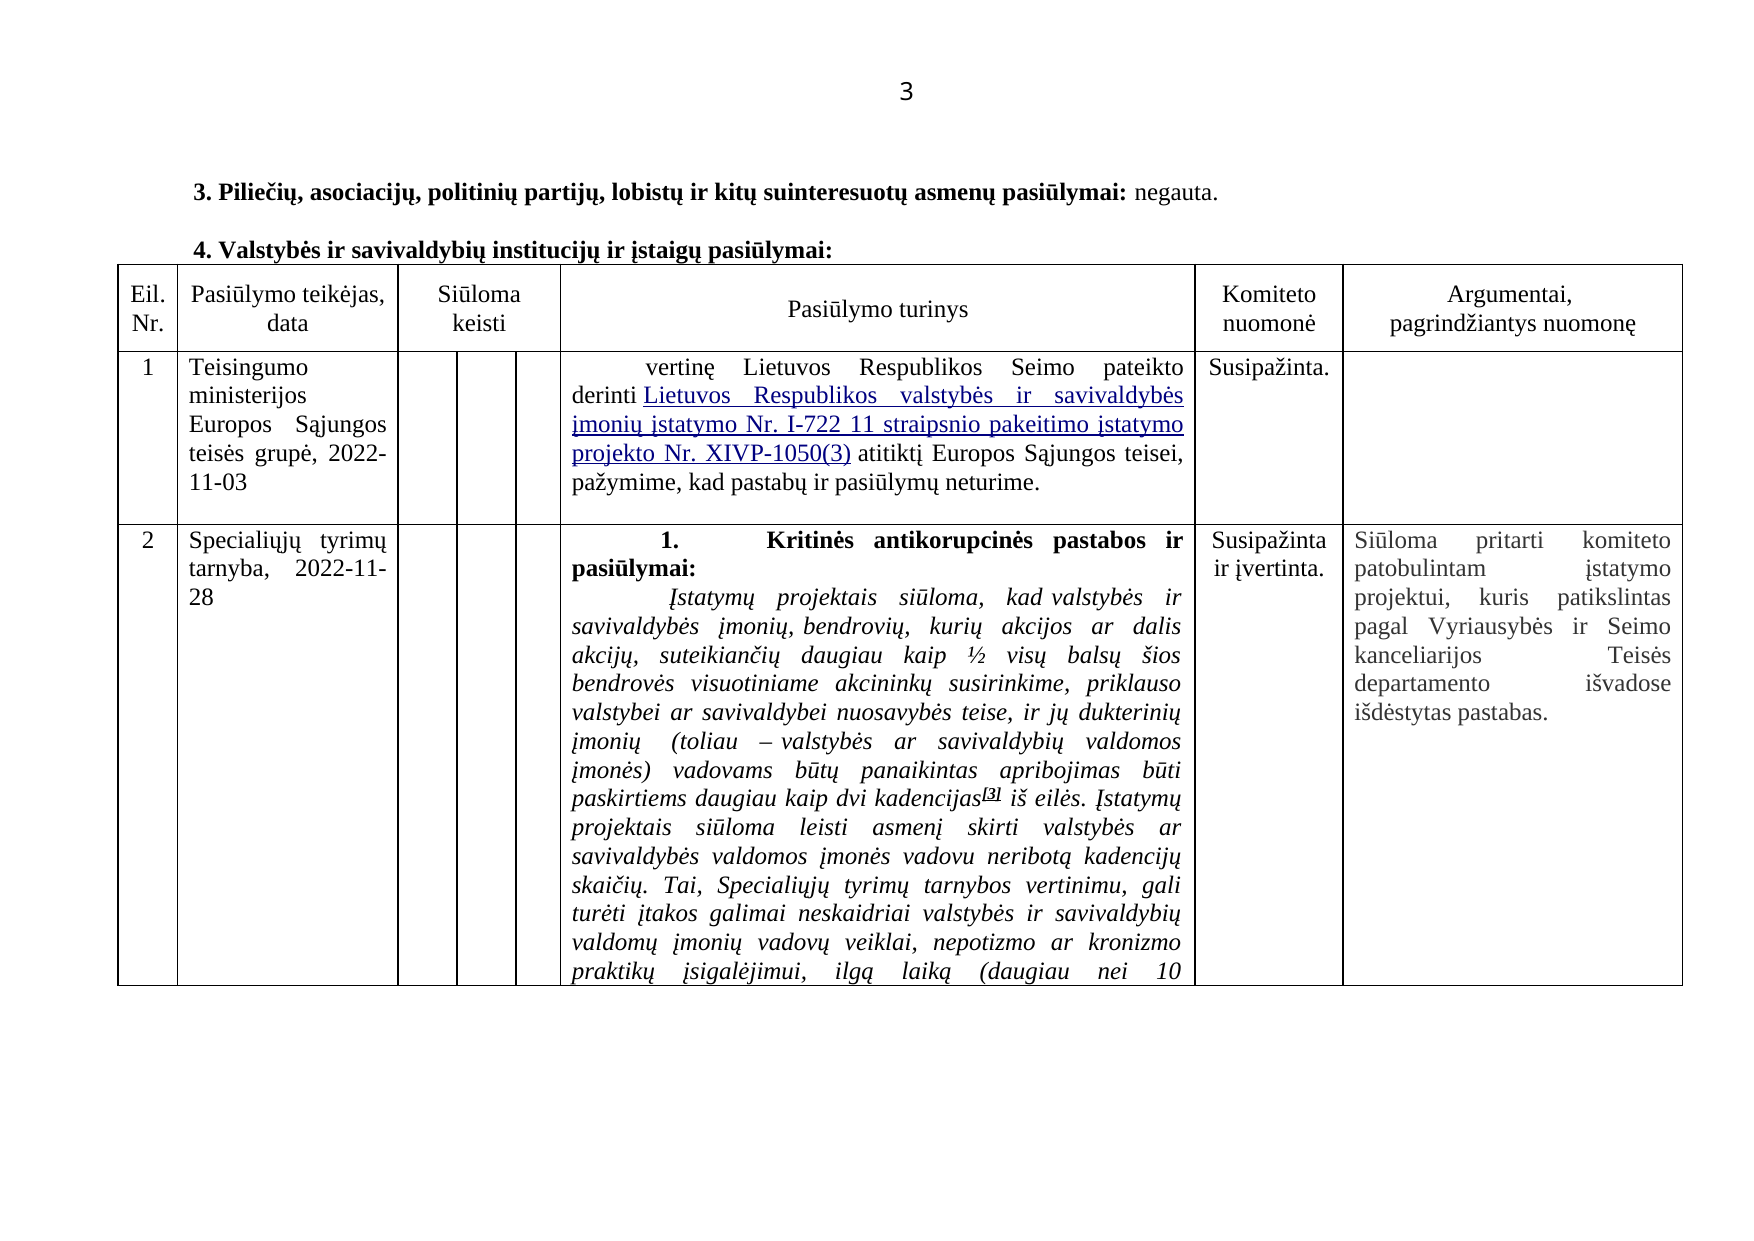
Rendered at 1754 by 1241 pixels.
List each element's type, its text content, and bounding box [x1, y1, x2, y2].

table_header Komiteto nuomonė [1196, 265, 1342, 351]
table_cell [517, 352, 560, 524]
table_cell [1344, 352, 1682, 524]
table_cell Specialiųjų tyrimų tarnyba, 2022-11-28 [178, 525, 397, 985]
table_cell Siūloma pritarti komiteto patobulintam įstatymo projektui, kuris patikslintas pagal Vyriausybės ir Seimo kanceliarijos Teisės departamento išvadose išdėstytas pastabas. [1344, 525, 1682, 985]
table_header Eil. Nr. [119, 265, 177, 351]
table_header Argumentai, pagrindžiantys nuomonę [1344, 265, 1682, 351]
table_cell Susipažinta ir įvertinta. [1196, 525, 1342, 985]
table_cell [458, 352, 515, 524]
subtitle 3. Piliečių, asociacijų, politinių partijų, lobistų ir kitų suinteresuotų asmenų pasiūlymai: negauta. [118, 177, 1695, 206]
table_header Pasiūlymo turinys [561, 265, 1194, 351]
table_cell [517, 525, 560, 985]
table_cell 1 [119, 352, 177, 524]
table_cell [458, 525, 515, 985]
table_cell Susipažinta. [1196, 352, 1342, 524]
subtitle 4. Valstybės ir savivaldybių institucijų ir įstaigų pasiūlymai: [118, 235, 1695, 263]
table_cell 2 [119, 525, 177, 985]
table_header Pasiūlymo teikėjas, data [178, 265, 397, 351]
table_cell [399, 352, 456, 524]
table_header Siūloma keisti [399, 265, 560, 351]
table_cell [399, 525, 456, 985]
table_cell Teisingumo ministerijos Europos Sąjungos teisės grupė, 2022-11-03 [178, 352, 397, 524]
